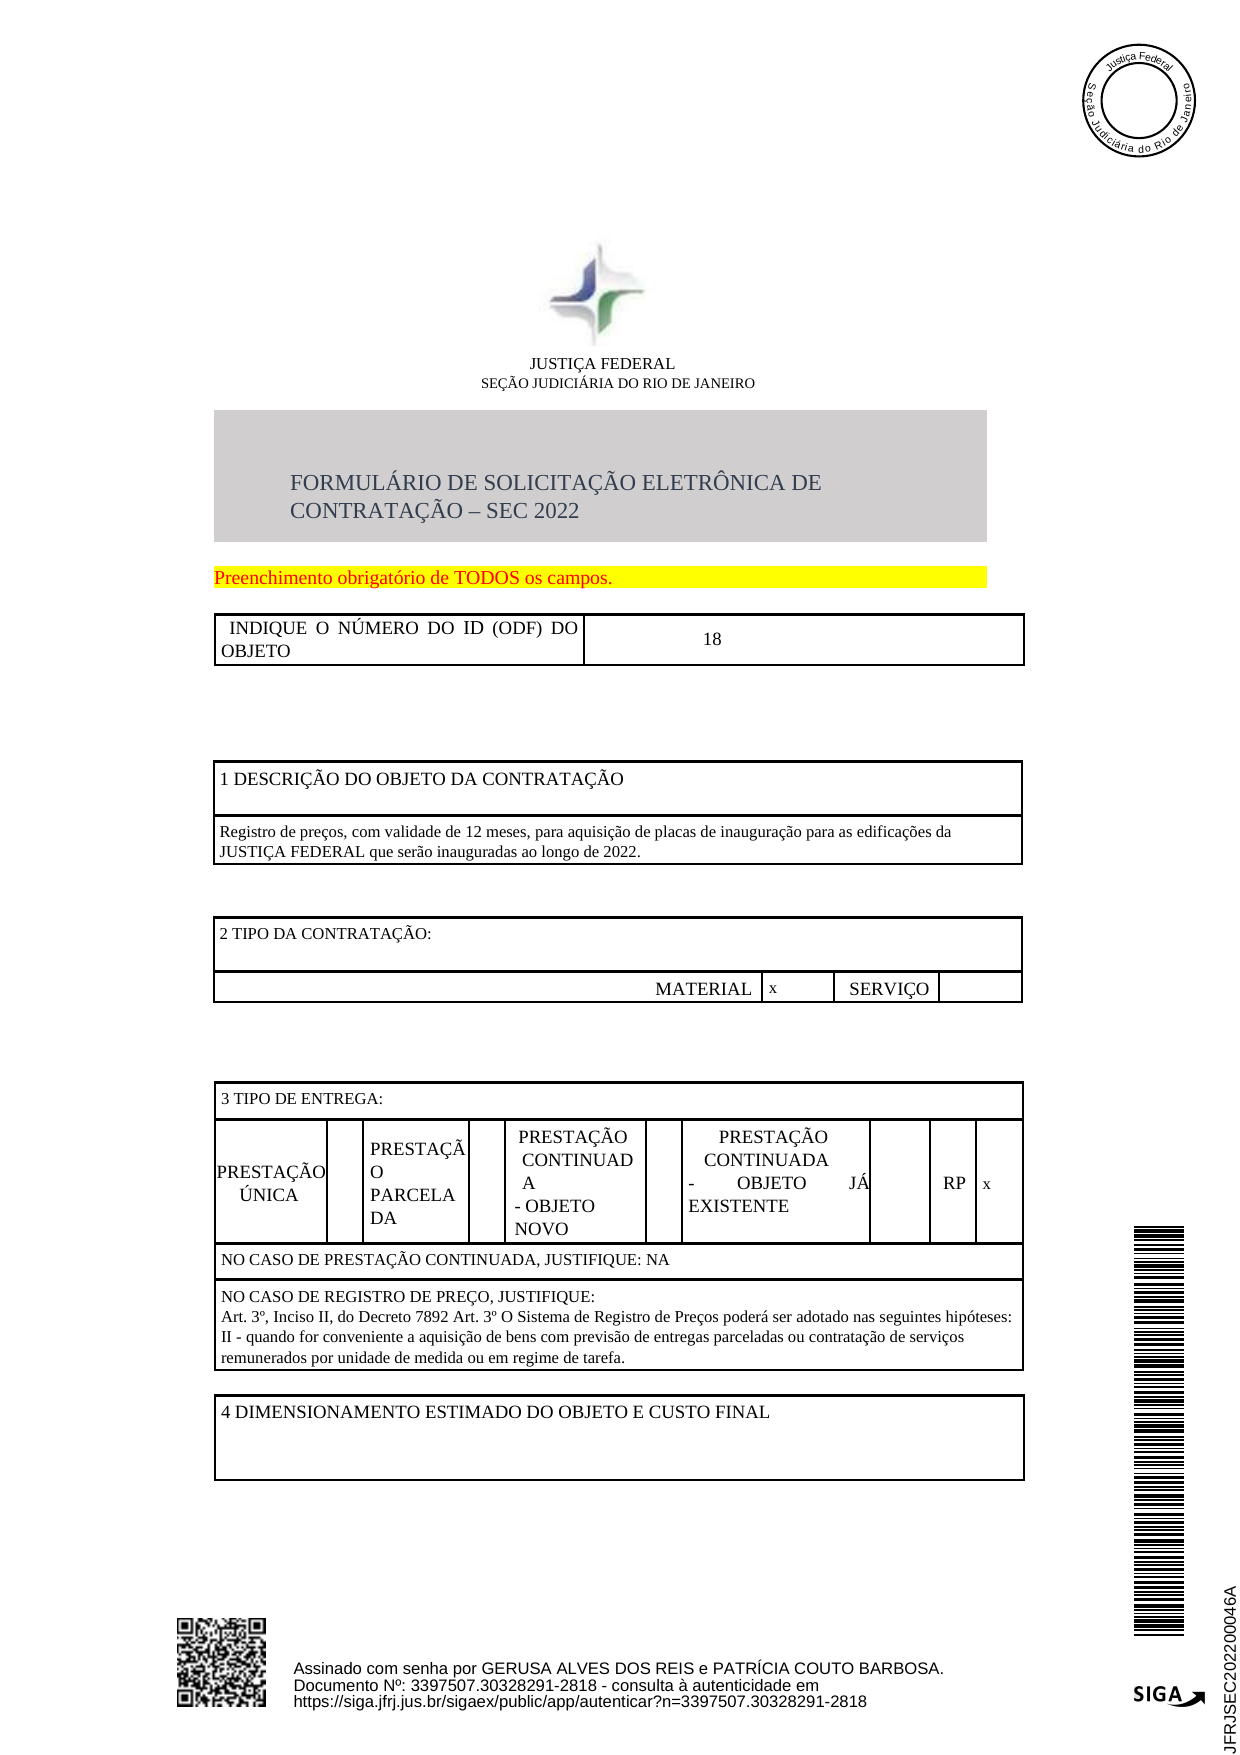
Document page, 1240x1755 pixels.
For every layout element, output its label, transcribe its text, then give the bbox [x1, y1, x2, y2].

table_cell [939, 919, 1021, 970]
table_header 1 DESCRIÇÃO DO OBJETO DA CONTRATAÇÃO [215, 763, 1021, 814]
table_cell SERVIÇO [835, 973, 938, 1001]
table_header 18 [585, 616, 1023, 664]
table_cell Registro de preços, com validade de 12 meses, para aquisição de placas de inauguração para as edificações da JUSTIÇA FEDERAL que serão inauguradas ao longo de 2022. [215, 817, 1021, 863]
text JUSTIÇA FEDERAL [222, 354, 987, 373]
table_cell [834, 865, 939, 916]
table_cell [940, 973, 1021, 1001]
table_cell PRESTAÇÃO CONTINUADA - OBJETO NOVO [506, 1121, 645, 1242]
table_cell [871, 1121, 929, 1242]
table_cell [470, 1121, 504, 1242]
table_cell x [763, 973, 833, 1001]
table_cell NO CASO DE REGISTRO DE PREÇO, JUSTIFIQUE: Art. 3º, Inciso II, do Decreto 7892 Art. 3º O Sistema de Registro de Preços poderá ser adotado nas seguintes hipóteses: II - quando for conveniente a aquisição de bens com previsão de entregas parceladas ou contratação de serviços remunerados por unidade de medida ou em regime de tarefa. [216, 1281, 1022, 1368]
subtitle FORMULÁRIO DE SOLICITAÇÃO ELETRÔNICA DE CONTRATAÇÃO – SEC 2022 [214, 469, 987, 524]
table_cell RP [931, 1121, 975, 1242]
table_cell [214, 865, 834, 916]
table_cell NO CASO DE PRESTAÇÃO CONTINUADA, JUSTIFIQUE: NA [216, 1245, 1022, 1278]
table_cell 2 TIPO DA CONTRATAÇÃO: [215, 919, 834, 970]
table_cell PRESTAÇÃO PARCELADA [364, 1121, 468, 1242]
table_cell [939, 865, 1022, 916]
table_cell PRESTAÇÃO ÚNICA [216, 1121, 326, 1242]
table_cell x [977, 1121, 1022, 1242]
table_cell [834, 919, 939, 970]
table_header 3 TIPO DE ENTREGA: [216, 1084, 1022, 1118]
table_cell [647, 1121, 681, 1242]
table_cell [328, 1121, 362, 1242]
table_cell PRESTAÇÃO CONTINUADA - OBJETO JÁ EXISTENTE [683, 1121, 869, 1242]
table_header 4 DIMENSIONAMENTO ESTIMADO DO OBJETO E CUSTO FINAL [216, 1397, 1023, 1479]
table_header INDIQUE O NÚMERO DO ID (ODF) DO OBJETO [216, 616, 583, 664]
table_cell MATERIAL [215, 973, 761, 1001]
text SEÇÃO JUDICIÁRIA DO RIO DE JANEIRO [253, 374, 987, 391]
text Preenchimento obrigatório de TODOS os campos. [214, 566, 987, 588]
